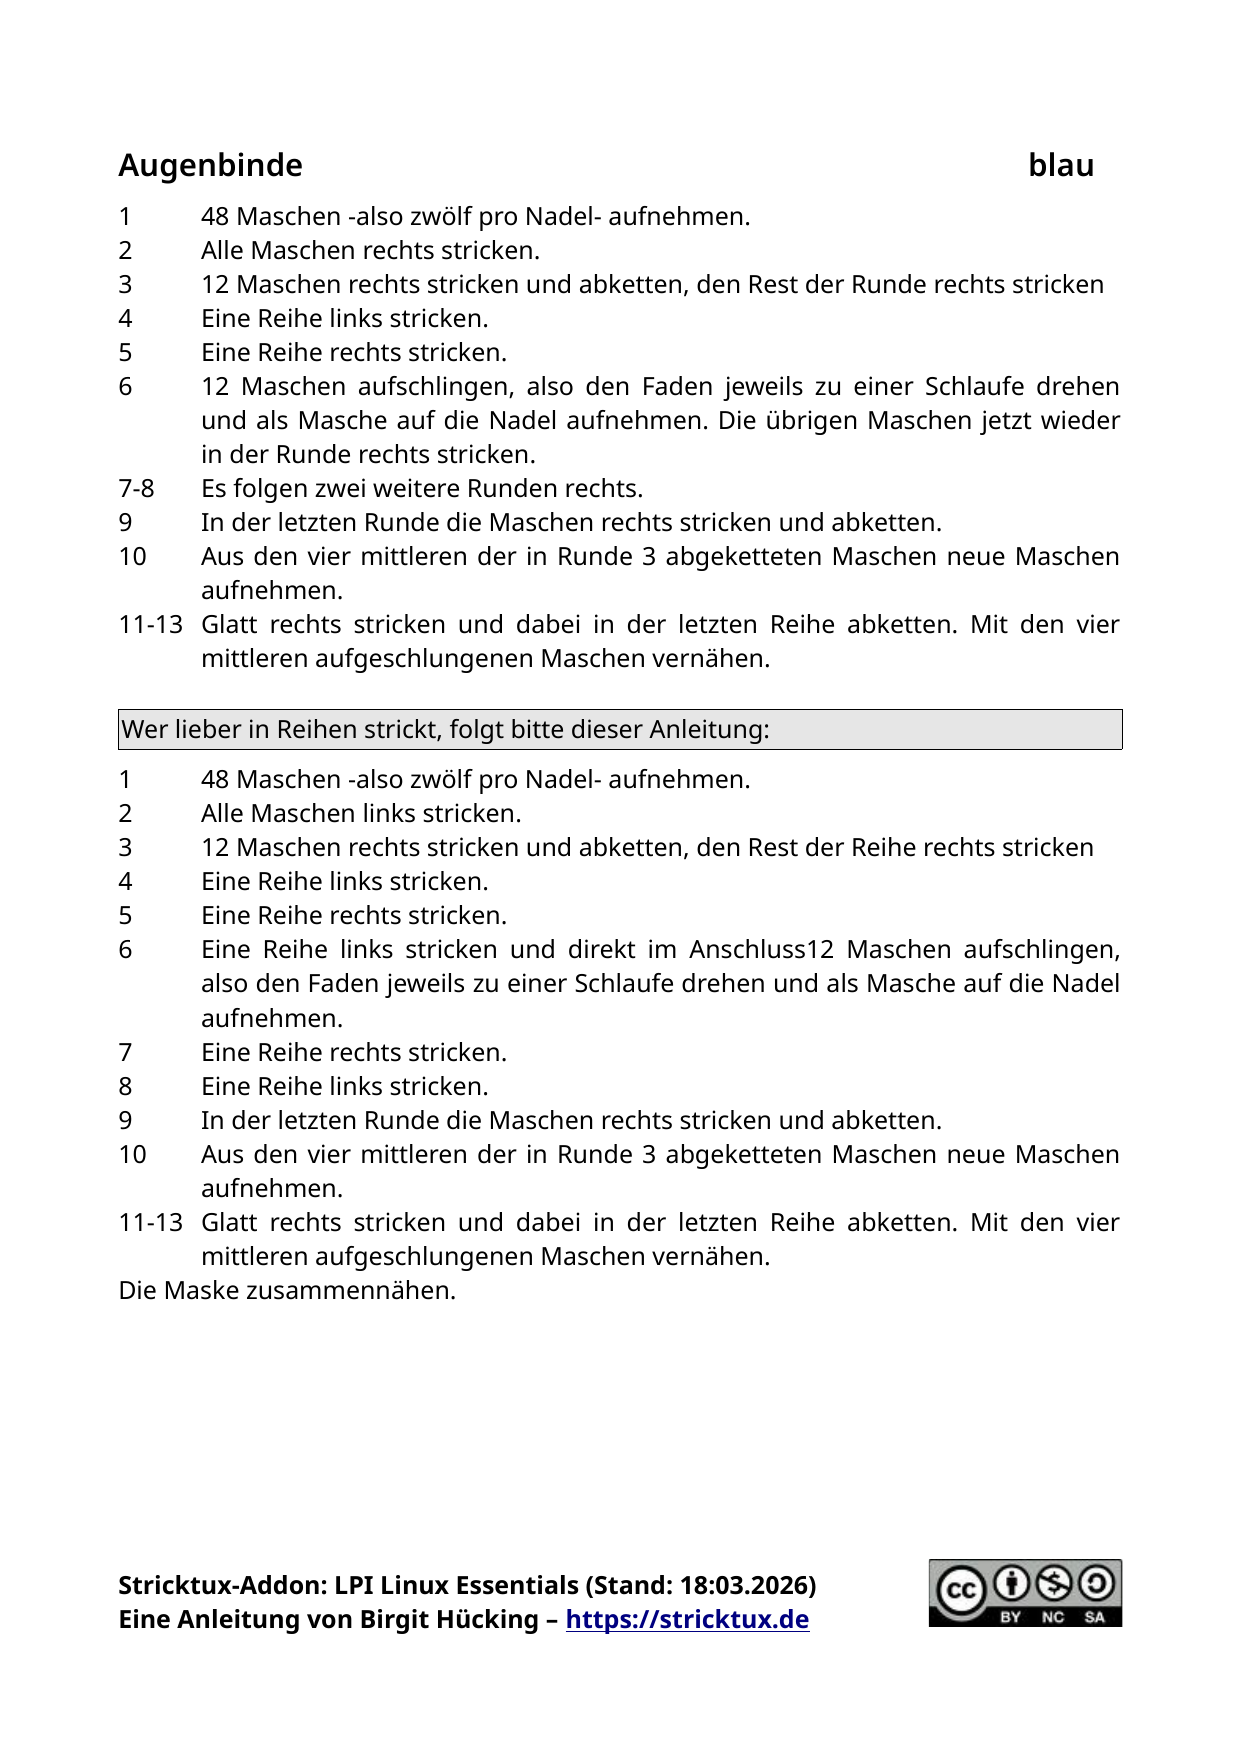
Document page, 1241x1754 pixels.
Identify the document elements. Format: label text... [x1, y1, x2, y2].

text 5 Eine Reihe rechts stricken. [118, 898, 1122, 932]
subtitle Die Maske zusammennähen. [118, 1273, 1122, 1307]
subtitle Augenbinde blau [118, 143, 1122, 186]
text 7 Eine Reihe rechts stricken. [118, 1034, 1122, 1068]
subtitle 9 In der letzten Runde die Maschen rechts stricken und abketten. [118, 1102, 1122, 1136]
subtitle 11-13 Glatt rechts stricken und dabei in der letzten Reihe abketten. Mit den vier mittleren aufgeschlungenen Maschen vernähen. [118, 607, 1122, 675]
subtitle 11-13 Glatt rechts stricken und dabei in der letzten Reihe abketten. Mit den vier mittleren aufgeschlungenen Maschen vernähen. [118, 1204, 1122, 1273]
text 6 Eine Reihe links stricken und direkt im Anschluss12 Maschen aufschlingen, also den Faden jeweils zu einer Schlaufe drehen und als Masche auf die Nadel aufnehmen. [118, 932, 1122, 1034]
text 3 12 Maschen rechts stricken und abketten, den Rest der Runde rechts stricken [118, 266, 1122, 300]
text 4 Eine Reihe links stricken. [118, 300, 1122, 334]
text 4 Eine Reihe links stricken. [118, 864, 1122, 898]
text 1 48 Maschen -also zwölf pro Nadel- aufnehmen. [118, 762, 1122, 796]
picture [928, 1559, 1123, 1627]
subtitle 10 Aus den vier mittleren der in Runde 3 abgeketteten Maschen neue Maschen aufnehmen. [118, 1136, 1122, 1204]
subtitle 10 Aus den vier mittleren der in Runde 3 abgeketteten Maschen neue Maschen aufnehmen. [118, 539, 1122, 607]
text 8 Eine Reihe links stricken. [118, 1068, 1122, 1102]
subtitle 9 In der letzten Runde die Maschen rechts stricken und abketten. [118, 505, 1122, 539]
text 5 Eine Reihe rechts stricken. [118, 334, 1122, 368]
text Wer lieber in Reihen strickt, folgt bitte dieser Anleitung: [119, 710, 1122, 749]
text 1 48 Maschen -also zwölf pro Nadel- aufnehmen. [118, 198, 1122, 232]
text 3 12 Maschen rechts stricken und abketten, den Rest der Reihe rechts stricken [118, 830, 1122, 864]
text 2 Alle Maschen rechts stricken. [118, 232, 1122, 266]
text 6 12 Maschen aufschlingen, also den Faden jeweils zu einer Schlaufe drehen und als Masche auf die Nadel aufnehmen. Die übrigen Maschen jetzt wieder in der Runde rechts stricken. [118, 368, 1122, 471]
text 7-8 Es folgen zwei weitere Runden rechts. [118, 471, 1122, 505]
text 2 Alle Maschen links stricken. [118, 796, 1122, 830]
